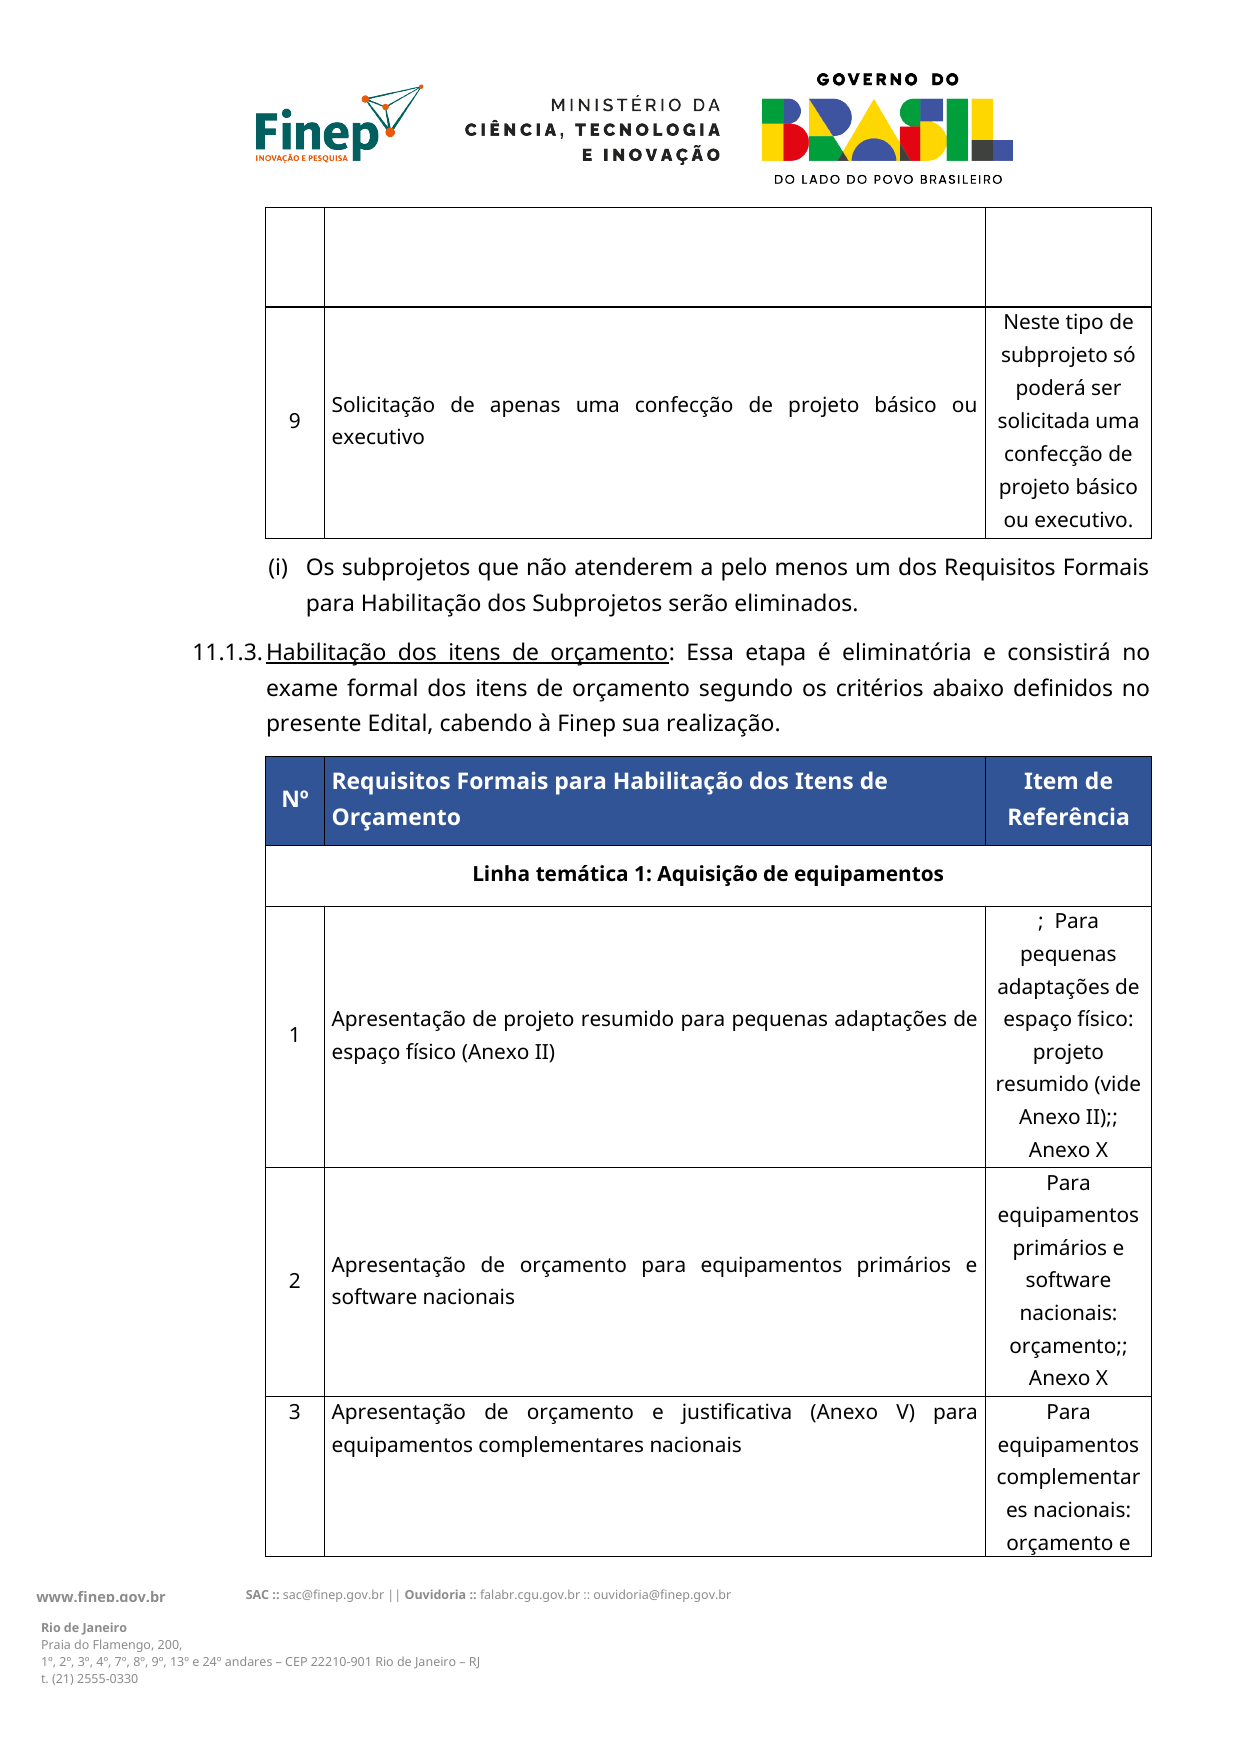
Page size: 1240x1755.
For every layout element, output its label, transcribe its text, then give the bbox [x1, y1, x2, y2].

table_cell [266, 208, 324, 306]
list Os subprojetos que não atenderem a pelo menos um dos Requisitos Formais para Habilitação dos Subprojetos serão eliminados. [268, 551, 1151, 618]
table_header Requisitos Formais para Habilitação dos Itens de Orçamento [325, 757, 985, 845]
table_cell Linha temática 1: Aquisição de equipamentos [266, 846, 1151, 906]
table_cell [325, 208, 985, 306]
table_cell 10.2.3.5; Anexo X [986, 1397, 1151, 1556]
table_cell 10.2.3.4; Anexo X [986, 1168, 1151, 1396]
table_cell 9 [266, 308, 324, 538]
table_cell Solicitação de apenas uma confecção de projeto básico ou executivo [325, 308, 985, 538]
list Habilitação dos itens de orçamento: Essa etapa é eliminatória e consistirá no exame formal dos itens de orçamento segundo os critérios abaixo definidos no presente Edital, cabendo à Finep sua realização. [192, 636, 1151, 739]
table_cell 5.8.3 [986, 308, 1151, 538]
table_header Item de Referência [986, 757, 1151, 845]
table_cell Apresentação de orçamento para equipamentos primários e software nacionais [325, 1168, 985, 1396]
table_cell 5.8.2 [986, 208, 1151, 306]
table_cell 5.6.2; 10.2.3.1; Anexo X [986, 907, 1151, 1167]
table_header Nº [266, 757, 324, 845]
table_cell 1 [266, 907, 324, 1167]
table_cell 3 [266, 1397, 324, 1556]
table_cell Apresentação de orçamento e justificativa (Anexo V) para equipamentos complementares nacionais [325, 1397, 985, 1556]
table_cell 2 [266, 1168, 324, 1396]
table_cell Apresentação de projeto resumido para pequenas adaptações de espaço físico (Anexo II) [325, 907, 985, 1167]
